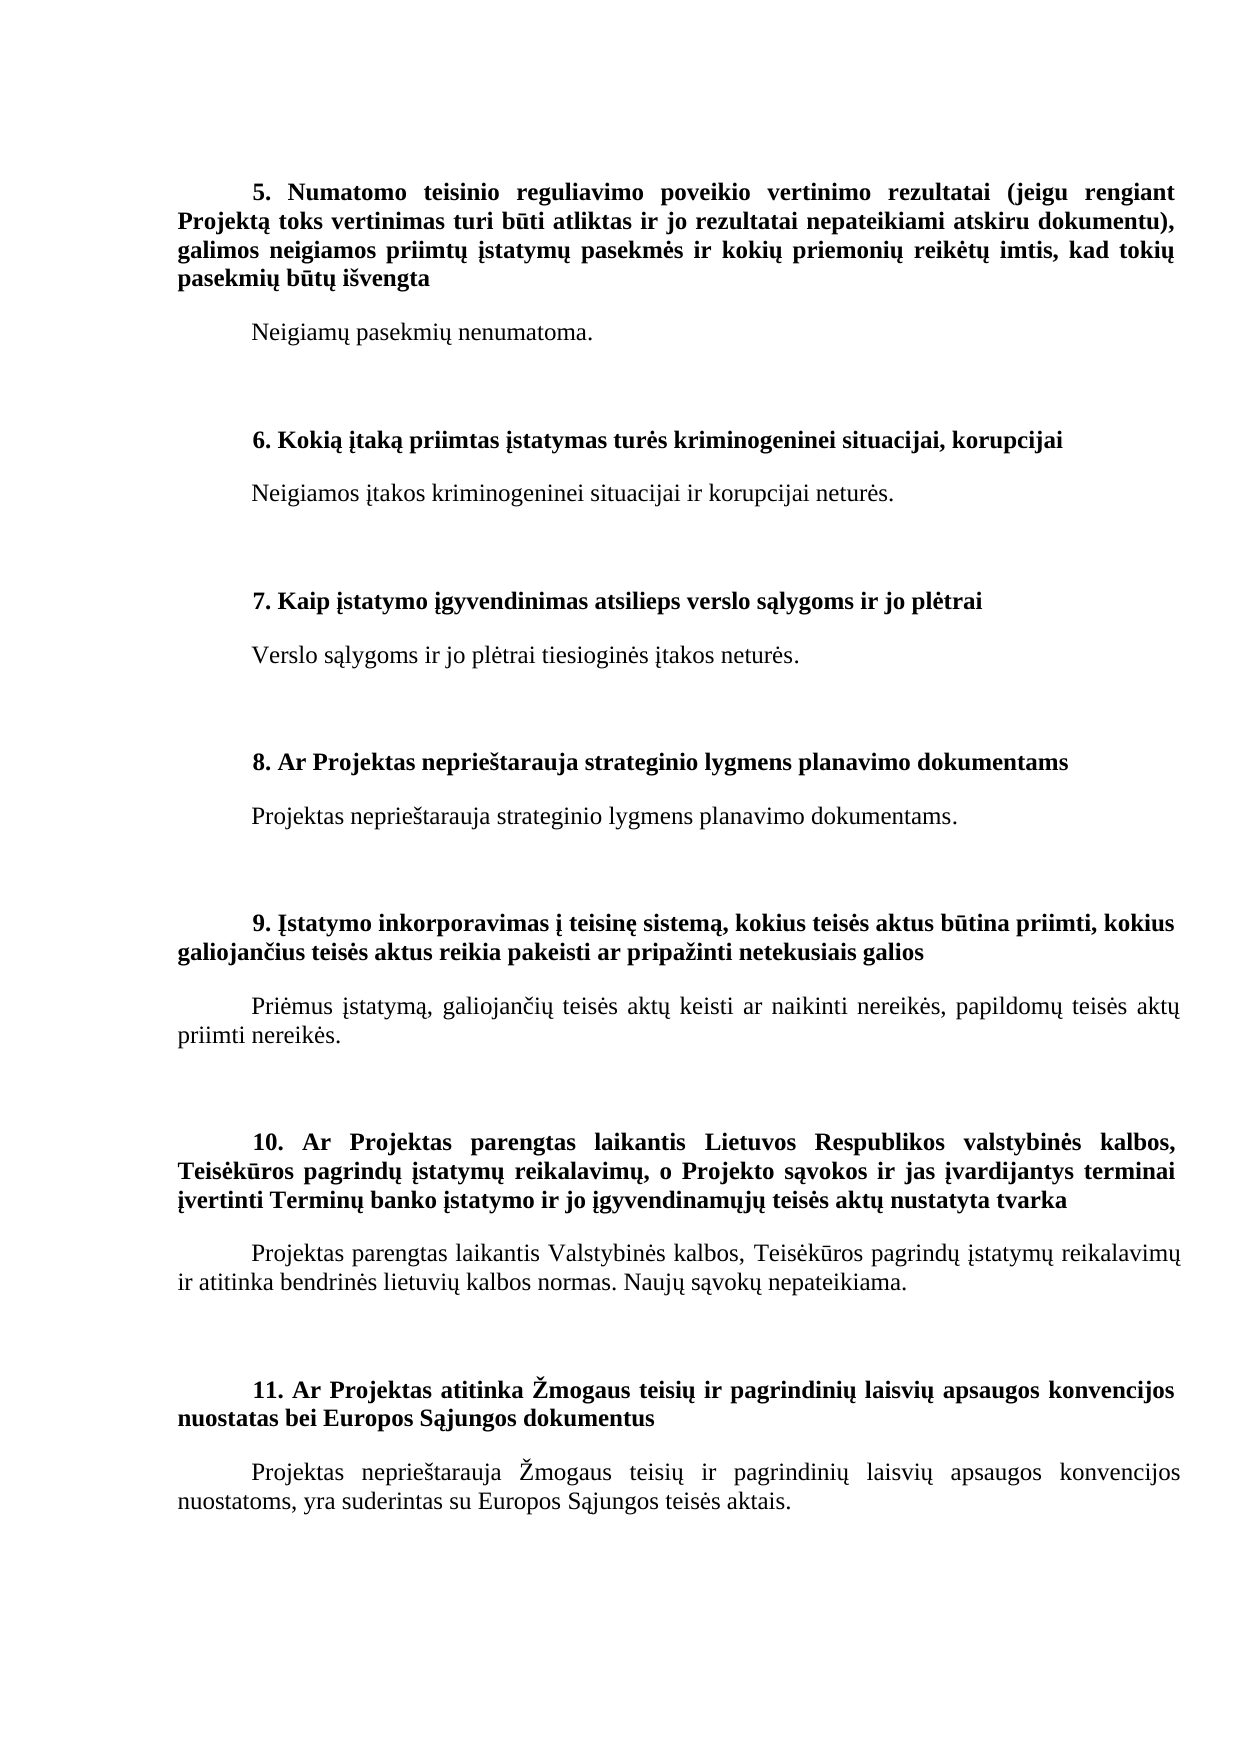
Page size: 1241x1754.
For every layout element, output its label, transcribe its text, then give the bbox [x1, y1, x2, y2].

text 5. Numatomo teisinio reguliavimo poveikio vertinimo rezultatai (jeigu rengiant Projektą toks vertinimas turi būti atliktas ir jo rezultatai nepateikiami atskiru dokumentu), galimos neigiamos priimtų įstatymų pasekmės ir kokių priemonių reikėtų imtis, kad tokių pasekmių būtų išvengta [177, 177, 1176, 292]
text 9. Įstatymo inkorporavimas į teisinę sistemą, kokius teisės aktus būtina priimti, kokius galiojančius teisės aktus reikia pakeisti ar pripažinti netekusiais galios [177, 908, 1176, 966]
text Projektas neprieštarauja strateginio lygmens planavimo dokumentams. [177, 801, 1181, 830]
text 10. Ar Projektas parengtas laikantis Lietuvos Respublikos valstybinės kalbos, Teisėkūros pagrindų įstatymų reikalavimų, o Projekto sąvokos ir jas įvardijantys terminai įvertinti Terminų banko įstatymo ir jo įgyvendinamųjų teisės aktų nustatyta tvarka [177, 1127, 1176, 1213]
text Projektas parengtas laikantis Valstybinės kalbos, Teisėkūros pagrindų įstatymų reikalavimų ir atitinka bendrinės lietuvių kalbos normas. Naujų sąvokų nepateikiama. [177, 1238, 1181, 1296]
text Verslo sąlygoms ir jo plėtrai tiesioginės įtakos neturės. [177, 640, 1181, 668]
text Projektas neprieštarauja Žmogaus teisių ir pagrindinių laisvių apsaugos konvencijos nuostatoms, yra suderintas su Europos Sąjungos teisės aktais. [177, 1457, 1181, 1515]
text Neigiamos įtakos kriminogeninei situacijai ir korupcijai neturės. [177, 478, 1181, 507]
text 6. Kokią įtaką priimtas įstatymas turės kriminogeninei situacijai, korupcijai [177, 425, 1176, 453]
text 7. Kaip įstatymo įgyvendinimas atsilieps verslo sąlygoms ir jo plėtrai [177, 586, 1176, 615]
text Neigiamų pasekmių nenumatoma. [177, 317, 1181, 346]
text Priėmus įstatymą, galiojančių teisės aktų keisti ar naikinti nereikės, papildomų teisės aktų priimti nereikės. [177, 991, 1181, 1048]
text 11. Ar Projektas atitinka Žmogaus teisių ir pagrindinių laisvių apsaugos konvencijos nuostatas bei Europos Sąjungos dokumentus [177, 1375, 1176, 1432]
text 8. Ar Projektas neprieštarauja strateginio lygmens planavimo dokumentams [177, 747, 1176, 776]
